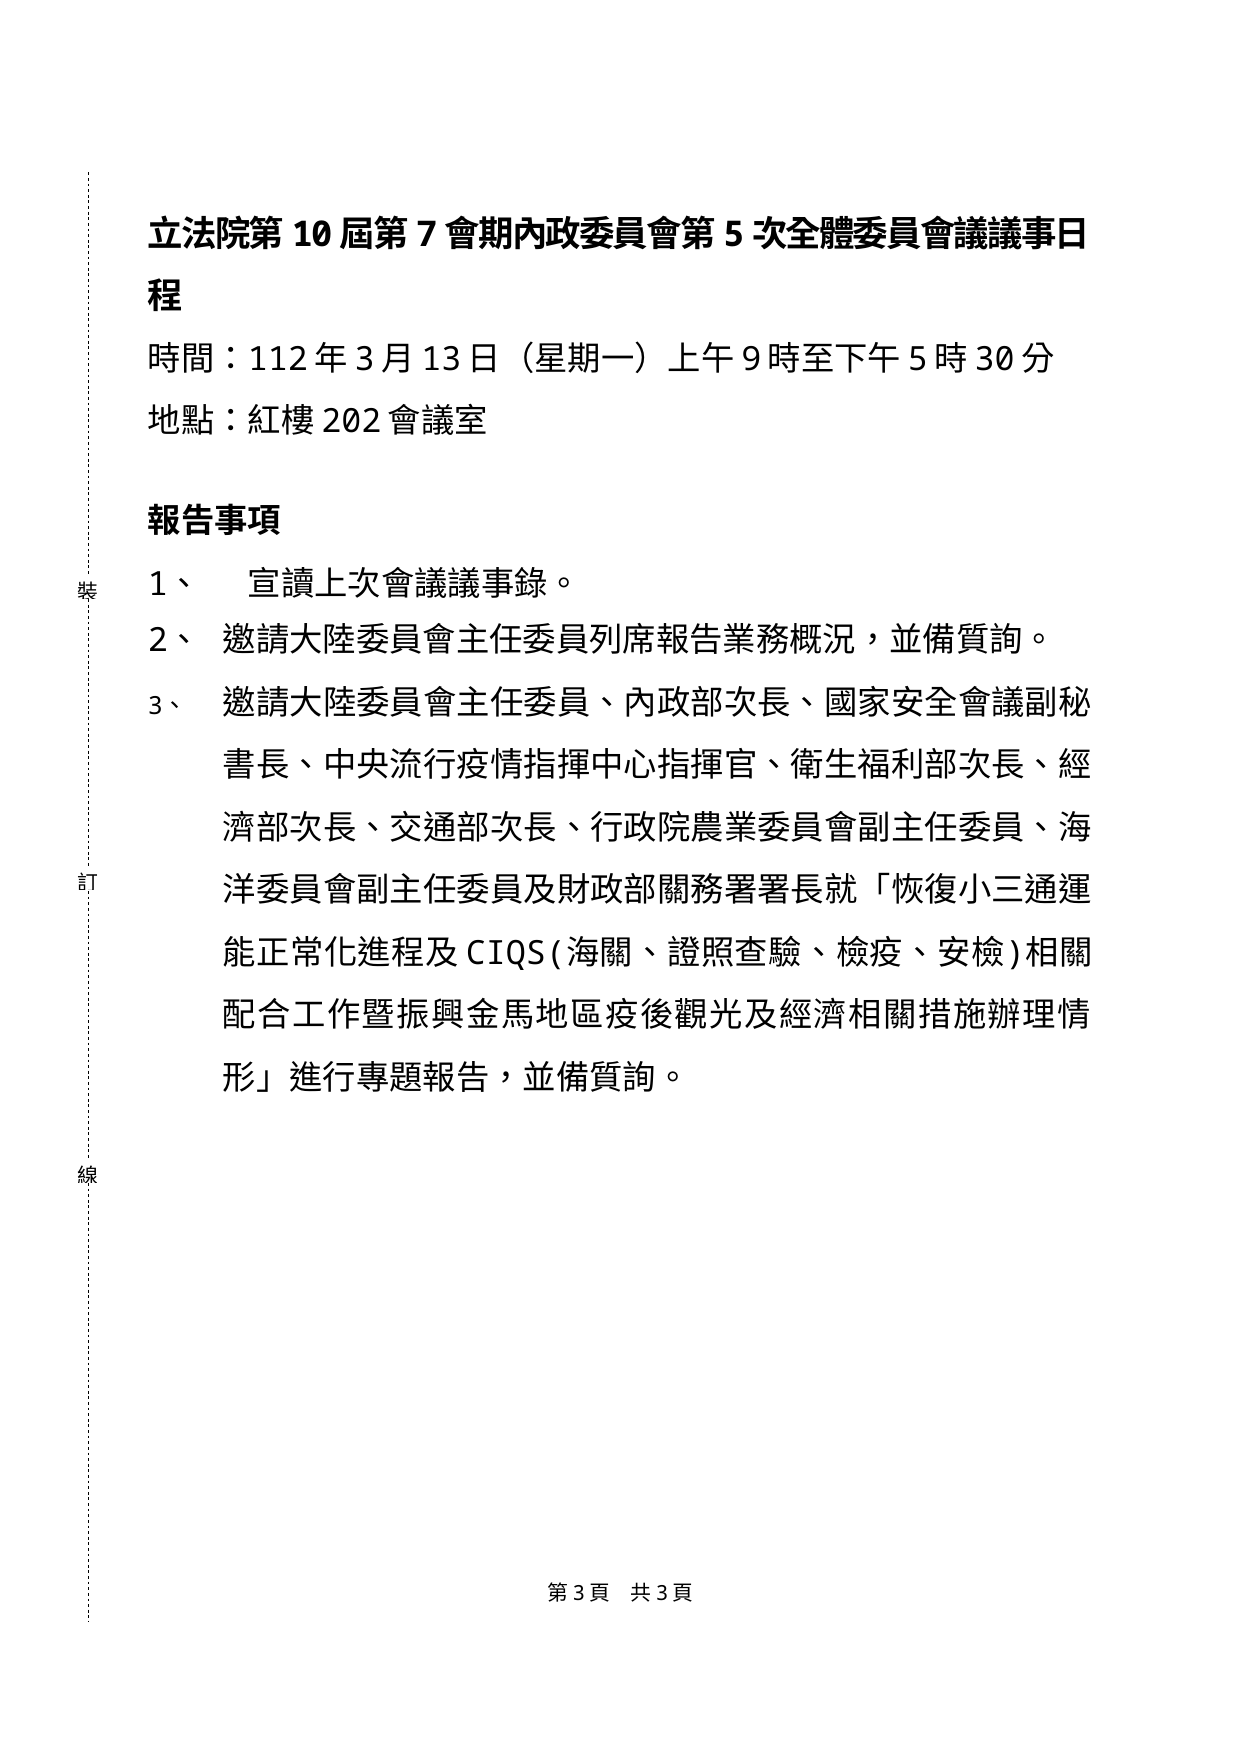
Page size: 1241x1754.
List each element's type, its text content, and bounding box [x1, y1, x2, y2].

text 地點：紅樓202會議室 [148, 377, 1092, 439]
list 宣讀上次會議議事錄。 [148, 539, 1094, 602]
list 邀請大陸委員會主任委員、內政部次長、國家安全會議副秘書長、中央流行疫情指揮中心指揮官、衛生福利部次長、經濟部次長、交通部次長、行政院農業委員會副主任委員、海洋委員會副主任委員及財政部關務署署長就「恢復小三通運能正常化進程及CIQS(海關、證照查驗、檢疫、安檢)相關配合工作暨振興金馬地區疫後觀光及經濟相關措施辦理情形」進行專題報告，並備質詢。 [148, 664, 1092, 1102]
list 邀請大陸委員會主任委員列席報告業務概況，並備質詢。 [148, 602, 1092, 664]
text 報告事項 [148, 477, 1092, 539]
text 時間：112年3月13日（星期一）上午9時至下午5時30分 [148, 314, 1092, 377]
text 立法院第10屆第7會期內政委員會第5次全體委員會議議事日程 [148, 189, 1093, 314]
